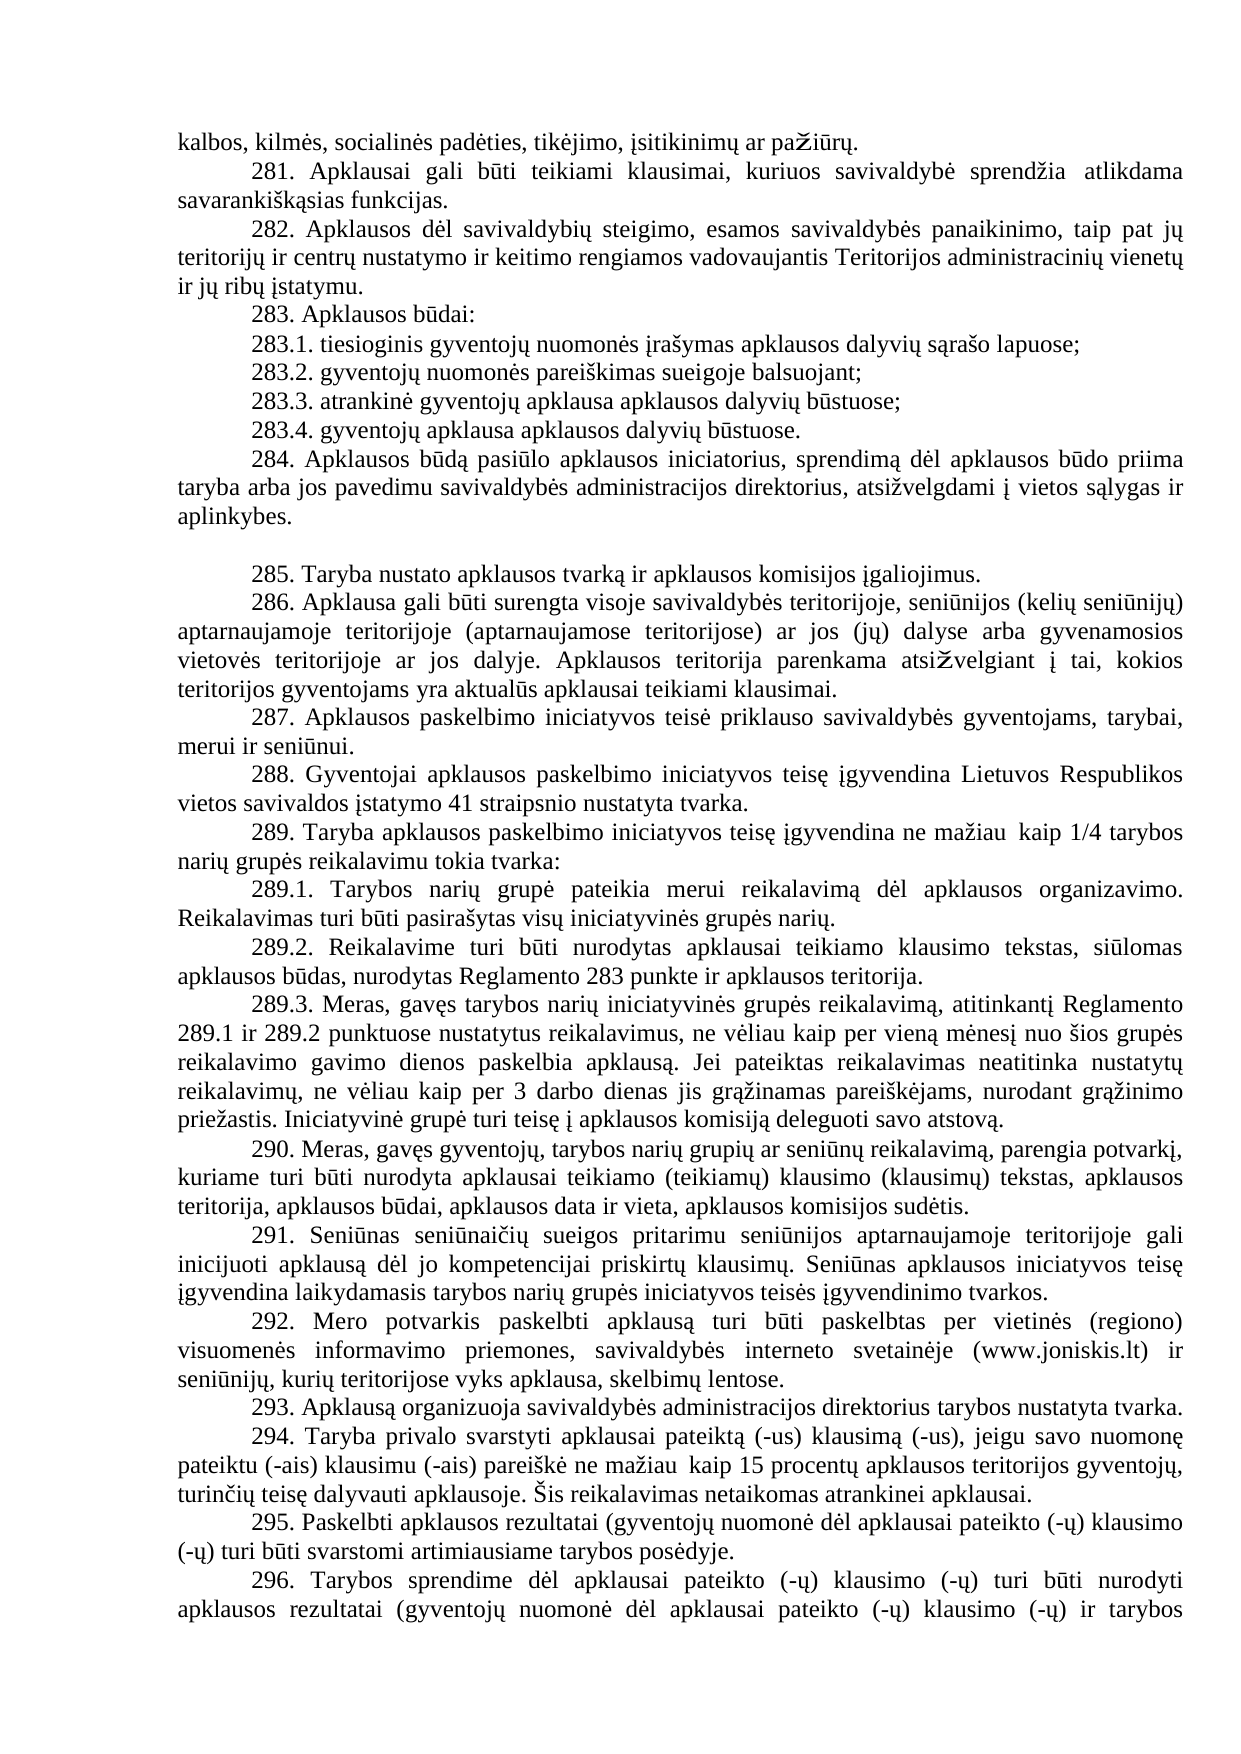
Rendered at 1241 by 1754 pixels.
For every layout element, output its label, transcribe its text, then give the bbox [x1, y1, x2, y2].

text 281. Apklausai gali būti teikiami klausimai, kuriuos savivaldybė sprendžia atlikdama savarankiškąsias funkcijas. [177, 156, 1183, 214]
text 286. Apklausa gali būti surengta visoje savivaldybės teritorijoje, seniūnijos (kelių seniūnijų) aptarnaujamoje teritorijoje (aptarnaujamose teritorijose) ar jos (jų) dalyse arba gyvenamosios vietovės teritorijoje ar jos dalyje. Apklausos teritorija parenkama atsižvelgiant į tai, kokios teritorijos gyventojams yra aktualūs apklausai teikiami klausimai. [177, 587, 1183, 702]
text 295. Paskelbti apklausos rezultatai (gyventojų nuomonė dėl apklausai pateikto (-ų) klausimo (-ų) turi būti svarstomi artimiausiame tarybos posėdyje. [177, 1507, 1183, 1565]
text 288. Gyventojai apklausos paskelbimo iniciatyvos teisę įgyvendina Lietuvos Respublikos vietos savivaldos įstatymo 41 straipsnio nustatyta tvarka. [177, 760, 1183, 817]
text 289. Taryba apklausos paskelbimo iniciatyvos teisę įgyvendina ne mažiau kaip 1/4 tarybos narių grupės reikalavimu tokia tvarka: [177, 817, 1183, 875]
text 296. Tarybos sprendime dėl apklausai pateikto (-ų) klausimo (-ų) turi būti nurodyti apklausos rezultatai (gyventojų nuomonė dėl apklausai pateikto (-ų) klausimo (-ų) ir tarybos [177, 1565, 1183, 1622]
text 283.1. tiesioginis gyventojų nuomonės įrašymas apklausos dalyvių sąrašo lapuose; [177, 329, 1183, 357]
text 283. Apklausos būdai: [177, 300, 1183, 329]
text 293. Apklausą organizuoja savivaldybės administracijos direktorius tarybos nustatyta tvarka. [177, 1392, 1183, 1421]
text 283.2. gyventojų nuomonės pareiškimas sueigoje balsuojant; [177, 357, 1183, 386]
text 290. Meras, gavęs gyventojų, tarybos narių grupių ar seniūnų reikalavimą, parengia potvarkį, kuriame turi būti nurodyta apklausai teikiamo (teikiamų) klausimo (klausimų) tekstas, apklausos teritorija, apklausos būdai, apklausos data ir vieta, apklausos komisijos sudėtis. [177, 1134, 1183, 1220]
text 289.1. Tarybos narių grupė pateikia merui reikalavimą dėl apklausos organizavimo. Reikalavimas turi būti pasirašytas visų iniciatyvinės grupės narių. [177, 875, 1183, 932]
text kalbos, kilmės, socialinės padėties, tikėjimo, įsitikinimų ar pažiūrų. [177, 127, 1183, 156]
text 282. Apklausos dėl savivaldybių steigimo, esamos savivaldybės panaikinimo, taip pat jų teritorijų ir centrų nustatymo ir keitimo rengiamos vadovaujantis Teritorijos administracinių vienetų ir jų ribų įstatymu. [177, 214, 1183, 300]
text 287. Apklausos paskelbimo iniciatyvos teisė priklauso savivaldybės gyventojams, tarybai, merui ir seniūnui. [177, 702, 1183, 760]
text 294. Taryba privalo svarstyti apklausai pateiktą (-us) klausimą (-us), jeigu savo nuomonę pateiktu (-ais) klausimu (-ais) pareiškė ne mažiau kaip 15 procentų apklausos teritorijos gyventojų, turinčių teisę dalyvauti apklausoje. Šis reikalavimas netaikomas atrankinei apklausai. [177, 1421, 1183, 1507]
text 291. Seniūnas seniūnaičių sueigos pritarimu seniūnijos aptarnaujamoje teritorijoje gali inicijuoti apklausą dėl jo kompetencijai priskirtų klausimų. Seniūnas apklausos iniciatyvos teisę įgyvendina laikydamasis tarybos narių grupės iniciatyvos teisės įgyvendinimo tvarkos. [177, 1220, 1183, 1306]
text 285. Taryba nustato apklausos tvarką ir apklausos komisijos įgaliojimus. [177, 559, 1183, 587]
text 289.3. Meras, gavęs tarybos narių iniciatyvinės grupės reikalavimą, atitinkantį Reglamento 289.1 ir 289.2 punktuose nustatytus reikalavimus, ne vėliau kaip per vieną mėnesį nuo šios grupės reikalavimo gavimo dienos paskelbia apklausą. Jei pateiktas reikalavimas neatitinka nustatytų reikalavimų, ne vėliau kaip per 3 darbo dienas jis grąžinamas pareiškėjams, nurodant grąžinimo priežastis. Iniciatyvinė grupė turi teisę į apklausos komisiją deleguoti savo atstovą. [177, 990, 1183, 1134]
text 283.3. atrankinė gyventojų apklausa apklausos dalyvių būstuose; [177, 386, 1183, 415]
text 284. Apklausos būdą pasiūlo apklausos iniciatorius, sprendimą dėl apklausos būdo priima taryba arba jos pavedimu savivaldybės administracijos direktorius, atsižvelgdami į vietos sąlygas ir aplinkybes. [177, 444, 1183, 530]
text 289.2. Reikalavime turi būti nurodytas apklausai teikiamo klausimo tekstas, siūlomas apklausos būdas, nurodytas Reglamento 283 punkte ir apklausos teritorija. [177, 932, 1183, 990]
text 292. Mero potvarkis paskelbti apklausą turi būti paskelbtas per vietinės (regiono) visuomenės informavimo priemones, savivaldybės interneto svetainėje (www.joniskis.lt) ir seniūnijų, kurių teritorijose vyks apklausa, skelbimų lentose. [177, 1306, 1183, 1392]
text 283.4. gyventojų apklausa apklausos dalyvių būstuose. [177, 415, 1183, 444]
